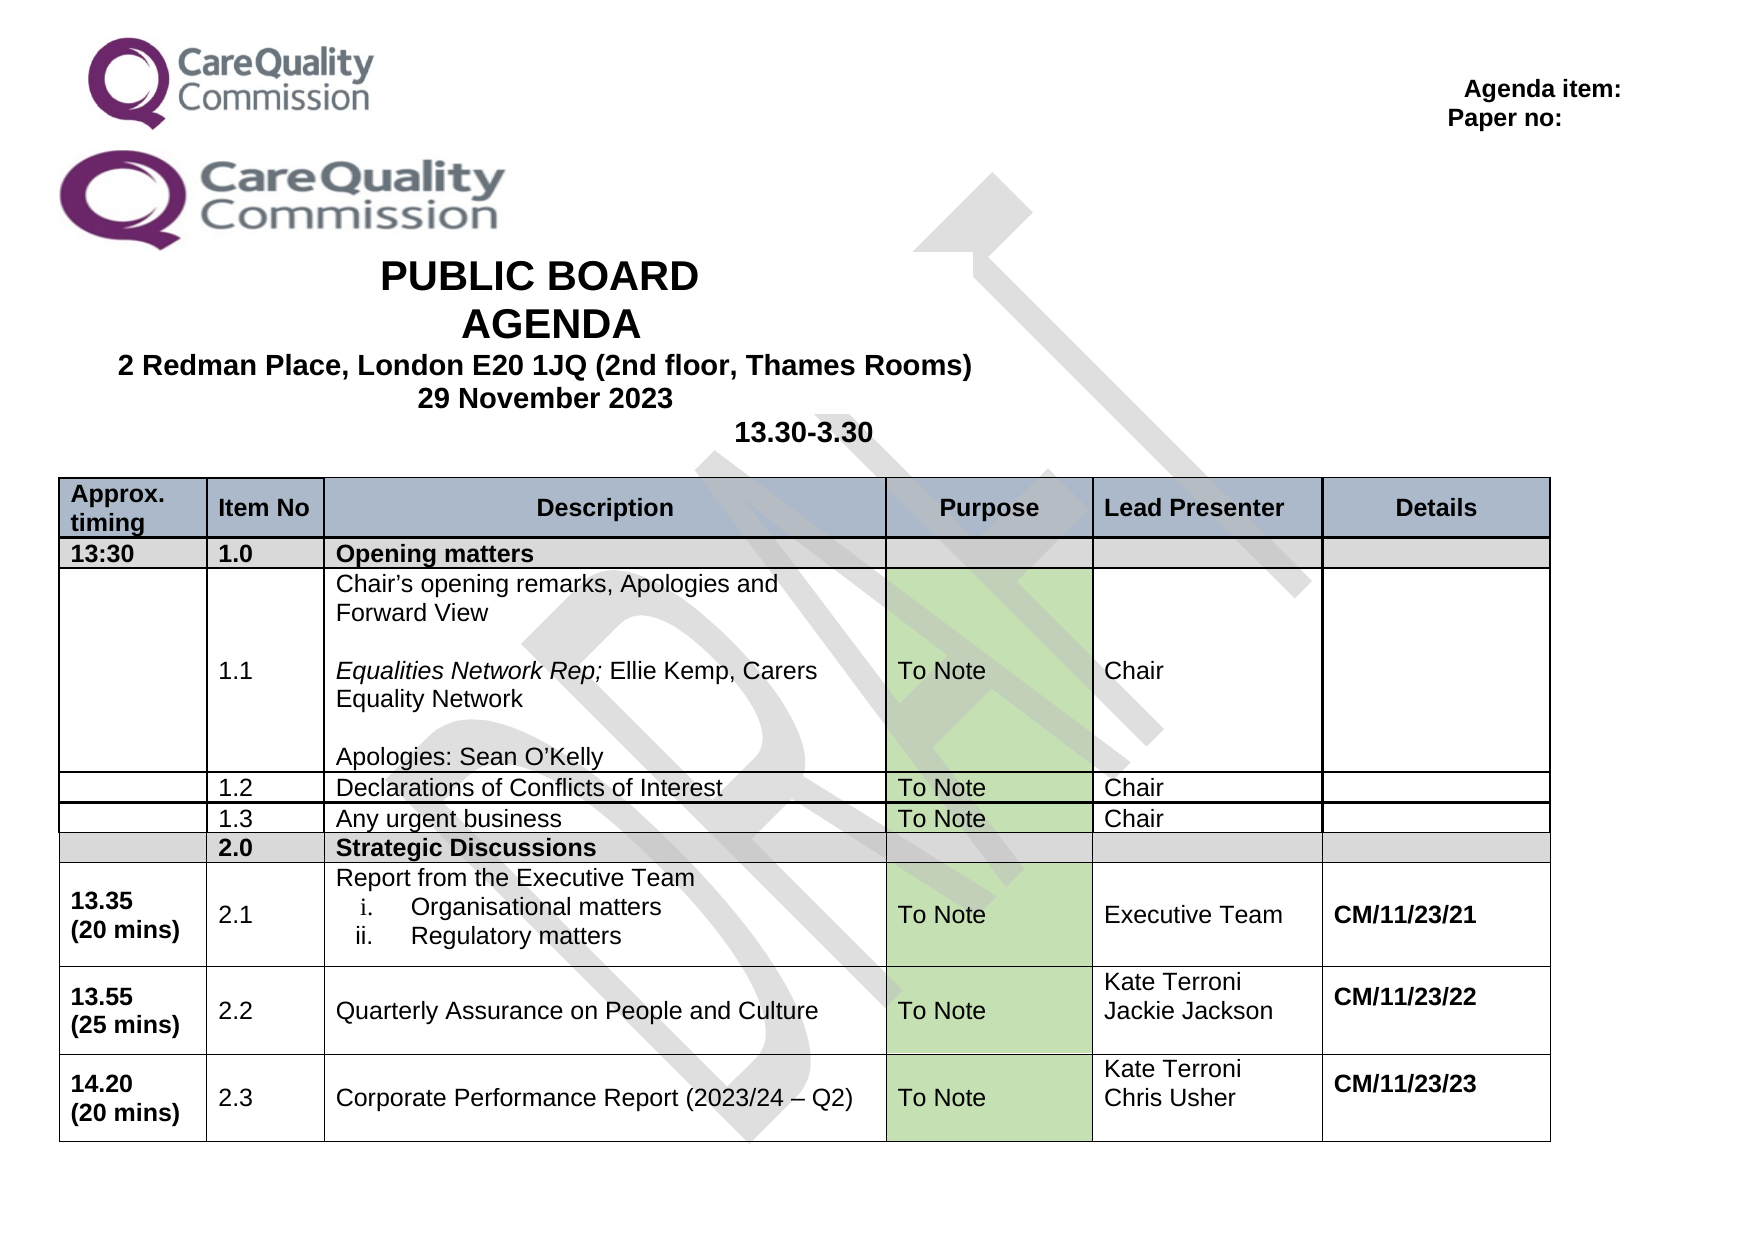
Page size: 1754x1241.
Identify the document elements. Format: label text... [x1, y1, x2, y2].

table_header Description [325, 478, 743, 536]
table_cell CM/11/23/21 [1323, 863, 1550, 966]
table_header Lead Presenter [1211, 478, 1321, 536]
table_cell Declarations of Conflicts of Interest [444, 773, 583, 801]
table_cell To Note [887, 569, 1092, 732]
text 13.30-3.30 [851, 278, 1143, 448]
table_cell To Note [976, 804, 1092, 832]
table_cell Corporate Performance Report (2023/24 – Q2) [325, 1055, 745, 1141]
text AGENDA [118, 299, 973, 347]
table_cell Chair [1094, 569, 1321, 771]
table_cell [1272, 539, 1321, 567]
table_cell [1324, 804, 1549, 832]
table_cell Any urgent business [631, 804, 708, 832]
table_header [753, 478, 885, 536]
table_cell [1033, 539, 1092, 567]
table_cell Chair [1094, 773, 1321, 801]
table_cell [835, 539, 885, 567]
table_cell Quarterly Assurance on People and Culture [776, 967, 886, 1053]
table_cell 2.1 [207, 863, 324, 966]
table_cell [934, 690, 1092, 771]
table_cell Report from the Executive Team Organisational matters Regulatory matters [777, 863, 886, 966]
table_cell 2.0 [207, 833, 324, 862]
table_cell [1324, 569, 1549, 771]
table_cell 14.20 (20 mins) [60, 1055, 206, 1141]
table_cell Executive Team [1093, 863, 1322, 966]
table_cell Chair [1094, 804, 1321, 832]
table_cell Strategic Discussions [325, 833, 466, 862]
table_header [746, 502, 789, 536]
table_cell 1.0 [208, 539, 323, 567]
table_cell To Note [887, 1055, 1092, 1141]
table_cell [1093, 833, 1322, 862]
table_cell [897, 833, 986, 862]
table_cell [887, 539, 965, 567]
table_cell [1324, 539, 1549, 567]
table_cell [1323, 833, 1550, 862]
table_cell Corporate Performance Report (2023/24 – Q2) [754, 1055, 886, 1141]
text 2 Redman Place, London E20 1JQ (2nd floor, Thames Rooms) [118, 347, 973, 381]
table_cell Report from the Executive Team Organisational matters Regulatory matters [505, 863, 740, 966]
table_cell To Note [887, 967, 1092, 1053]
table_cell Declarations of Conflicts of Interest [687, 773, 738, 799]
table_cell [60, 773, 206, 801]
table_cell To Note [887, 863, 1092, 966]
table_cell Corporate Performance Report (2023/24 – Q2) [697, 1055, 757, 1085]
table_header Approx. timing [60, 479, 206, 536]
table_cell To Note [887, 773, 941, 801]
table_cell Strategic Discussions [475, 833, 653, 862]
table_cell Strategic Discussions [662, 833, 738, 862]
table_header Details [1324, 478, 1549, 536]
table_cell Report from the Executive Team Organisational matters Regulatory matters [325, 863, 570, 966]
table_header Purpose [915, 478, 1037, 536]
table_cell [1094, 539, 1262, 567]
table_cell 13.55 (25 mins) [60, 967, 206, 1053]
table_cell 2.3 [207, 1055, 324, 1141]
table_cell Declarations of Conflicts of Interest [325, 773, 405, 801]
table_cell CM/11/23/22 [1323, 967, 1550, 1053]
table_cell CM/11/23/23 [1323, 1055, 1550, 1141]
text 13.30-3.30 [990, 252, 1683, 448]
table_cell [776, 539, 829, 567]
table_cell 13:30 [60, 539, 206, 567]
table_cell To Note [887, 804, 964, 832]
text 29 November 2023 [118, 381, 973, 414]
table_cell Opening matters [325, 539, 766, 567]
table_cell Report from the Executive Team Organisational matters Regulatory matters [692, 863, 842, 966]
table_header Item No [208, 479, 323, 536]
table_cell Declarations of Conflicts of Interest [593, 773, 677, 801]
table_cell Chair’s opening remarks, Apologies and Forward View Equalities Network Rep; Ellie Kemp, Carers Equality Network Apologies: Sean O’Kelly [325, 569, 885, 771]
table_cell 1.2 [208, 773, 323, 801]
table_cell 1.3 [208, 804, 323, 832]
table_cell Declarations of Conflicts of Interest [804, 773, 885, 801]
table_cell Strategic Discussions [753, 833, 886, 862]
table_cell Any urgent business [850, 804, 885, 826]
table_cell Quarterly Assurance on People and Culture [325, 967, 657, 1053]
table_header [887, 489, 934, 536]
table_cell 1.1 [208, 569, 323, 771]
table_cell [887, 729, 918, 771]
table_cell Any urgent business [446, 804, 622, 832]
table_cell [60, 833, 206, 862]
text 13.30-3.30 [734, 414, 846, 448]
table_cell 2.2 [207, 967, 324, 1053]
table_cell Any urgent business [325, 804, 418, 832]
text PUBLIC BOARD [118, 252, 973, 299]
table_cell Any urgent business [760, 804, 842, 832]
table_cell [998, 833, 1092, 862]
table_cell 13.35 (20 mins) [60, 863, 206, 966]
table_cell Kate Terroni Jackie Jackson [1093, 967, 1322, 1053]
table_cell [60, 569, 206, 771]
table_header [1059, 478, 1092, 536]
table_cell To Note [953, 773, 1092, 801]
table_cell [1324, 773, 1549, 801]
table_cell Kate Terroni Chris Usher [1093, 1055, 1322, 1141]
table_cell Quarterly Assurance on People and Culture [609, 967, 765, 1053]
table_cell [60, 804, 206, 832]
table_header Lead Presenter [1094, 478, 1231, 536]
